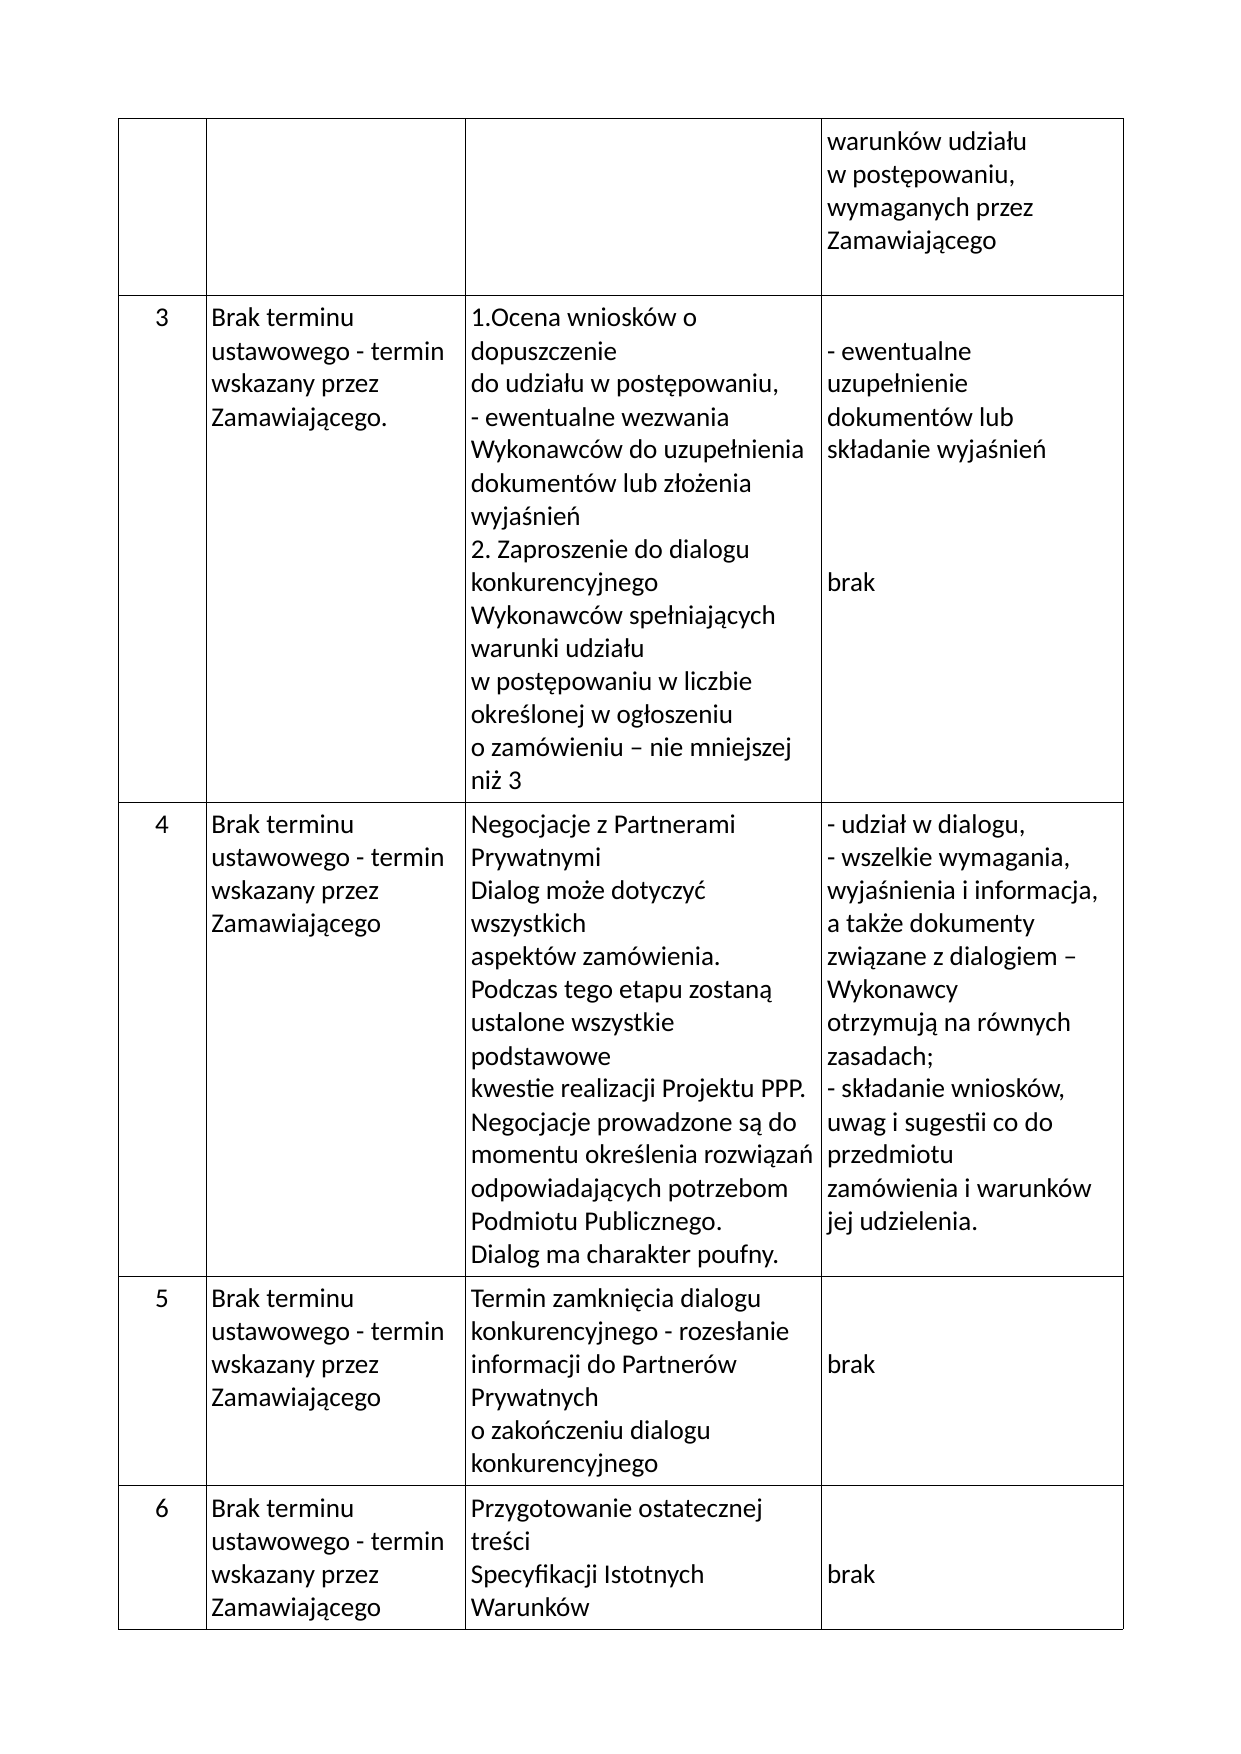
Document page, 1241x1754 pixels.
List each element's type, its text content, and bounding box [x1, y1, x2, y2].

table_cell [466, 119, 821, 295]
table_cell Negocjacje z Partnerami Prywatnymi Dialog może dotyczyć wszystkich aspektów zamówienia. Podczas tego etapu zostaną ustalone wszystkie podstawowe kwestie realizacji Projektu PPP. Negocjacje prowadzone są do momentu określenia rozwiązań odpowiadających potrzebom Podmiotu Publicznego. Dialog ma charakter poufny. [466, 803, 821, 1276]
table_cell Brak terminu ustawowego - termin wskazany przez Zamawiającego [207, 1486, 465, 1629]
table_cell warunków udziału w postępowaniu, wymaganych przez Zamawiającego [822, 119, 1123, 295]
table_cell 3 [119, 296, 206, 802]
table_cell [207, 119, 465, 295]
table_cell Brak terminu ustawowego - termin wskazany przez Zamawiającego [207, 1277, 465, 1485]
table_cell 4 [119, 803, 206, 1276]
table_cell Brak terminu ustawowego - termin wskazany przez Zamawiającego [207, 803, 465, 1276]
table_cell [119, 119, 206, 295]
table_cell - ewentualne uzupełnienie dokumentów lub składanie wyjaśnień brak [822, 296, 1123, 802]
table_cell Przygotowanie ostatecznej treści Specyfikacji Istotnych Warunków [466, 1486, 821, 1629]
table_cell brak [822, 1277, 1123, 1485]
table_cell - udział w dialogu, - wszelkie wymagania, wyjaśnienia i informacja, a także dokumenty związane z dialogiem – Wykonawcy otrzymują na równych zasadach; - składanie wniosków, uwag i sugestii co do przedmiotu zamówienia i warunków jej udzielenia. [822, 803, 1123, 1276]
table_cell 1.Ocena wniosków o dopuszczenie do udziału w postępowaniu, - ewentualne wezwania Wykonawców do uzupełnienia dokumentów lub złożenia wyjaśnień 2. Zaproszenie do dialogu konkurencyjnego Wykonawców spełniających warunki udziału w postępowaniu w liczbie określonej w ogłoszeniu o zamówieniu – nie mniejszej niż 3 [466, 296, 821, 802]
table_cell brak [822, 1486, 1123, 1629]
table_cell 5 [119, 1277, 206, 1485]
table_cell 6 [119, 1486, 206, 1629]
table_cell Brak terminu ustawowego - termin wskazany przez Zamawiającego. [207, 296, 465, 802]
table_cell Termin zamknięcia dialogu konkurencyjnego - rozesłanie informacji do Partnerów Prywatnych o zakończeniu dialogu konkurencyjnego [466, 1277, 821, 1485]
